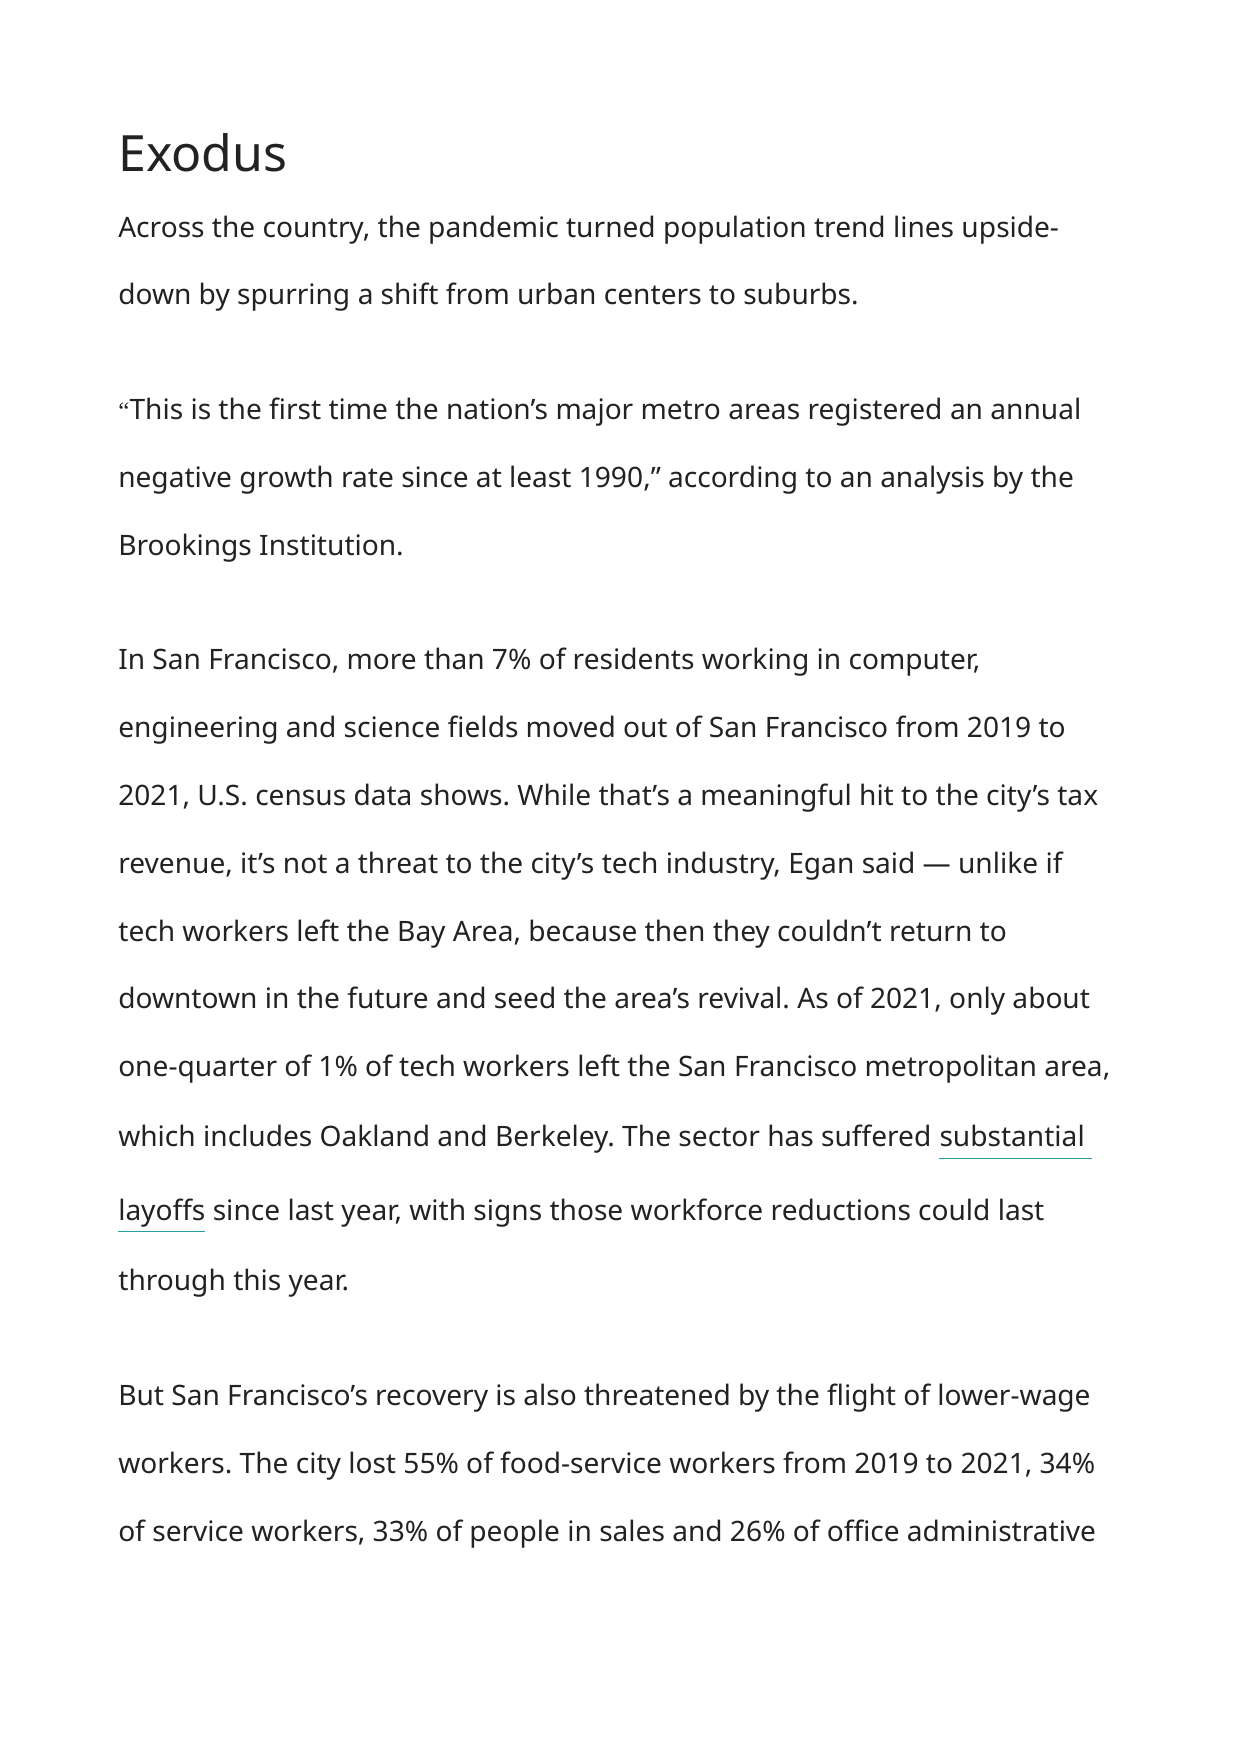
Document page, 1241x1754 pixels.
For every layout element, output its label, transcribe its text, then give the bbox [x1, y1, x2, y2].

text Across the country, the pandemic turned population trend lines upside-down by spurring a shift from urban centers to suburbs. [118, 207, 1122, 313]
subtitle Exodus [118, 118, 1122, 186]
text “This is the first time the nation’s major metro areas registered an annual negative growth rate since at least 1990,” according to an analysis by the Brookings Institution. [118, 389, 1122, 563]
text But San Francisco’s recovery is also threatened by the flight of lower-wage workers. The city lost 55% of food-service workers from 2019 to 2021, 34% of service workers, 33% of people in sales and 26% of office administrative [118, 1375, 1122, 1549]
text In San Francisco, more than 7% of residents working in computer, engineering and science fields moved out of San Francisco from 2019 to 2021, U.S. census data shows. While that’s a meaningful hit to the city’s tax revenue, it’s not a threat to the city’s tech industry, Egan said — unlike if tech workers left the Bay Area, because then they couldn’t return to downtown in the future and seed the area’s revival. As of 2021, only about one-quarter of 1% of tech workers left the San Francisco metropolitan area, which includes Oakland and Berkeley. The sector has suffered substantial layoffs since last year, with signs those workforce reductions could last through this year. [118, 640, 1122, 1299]
